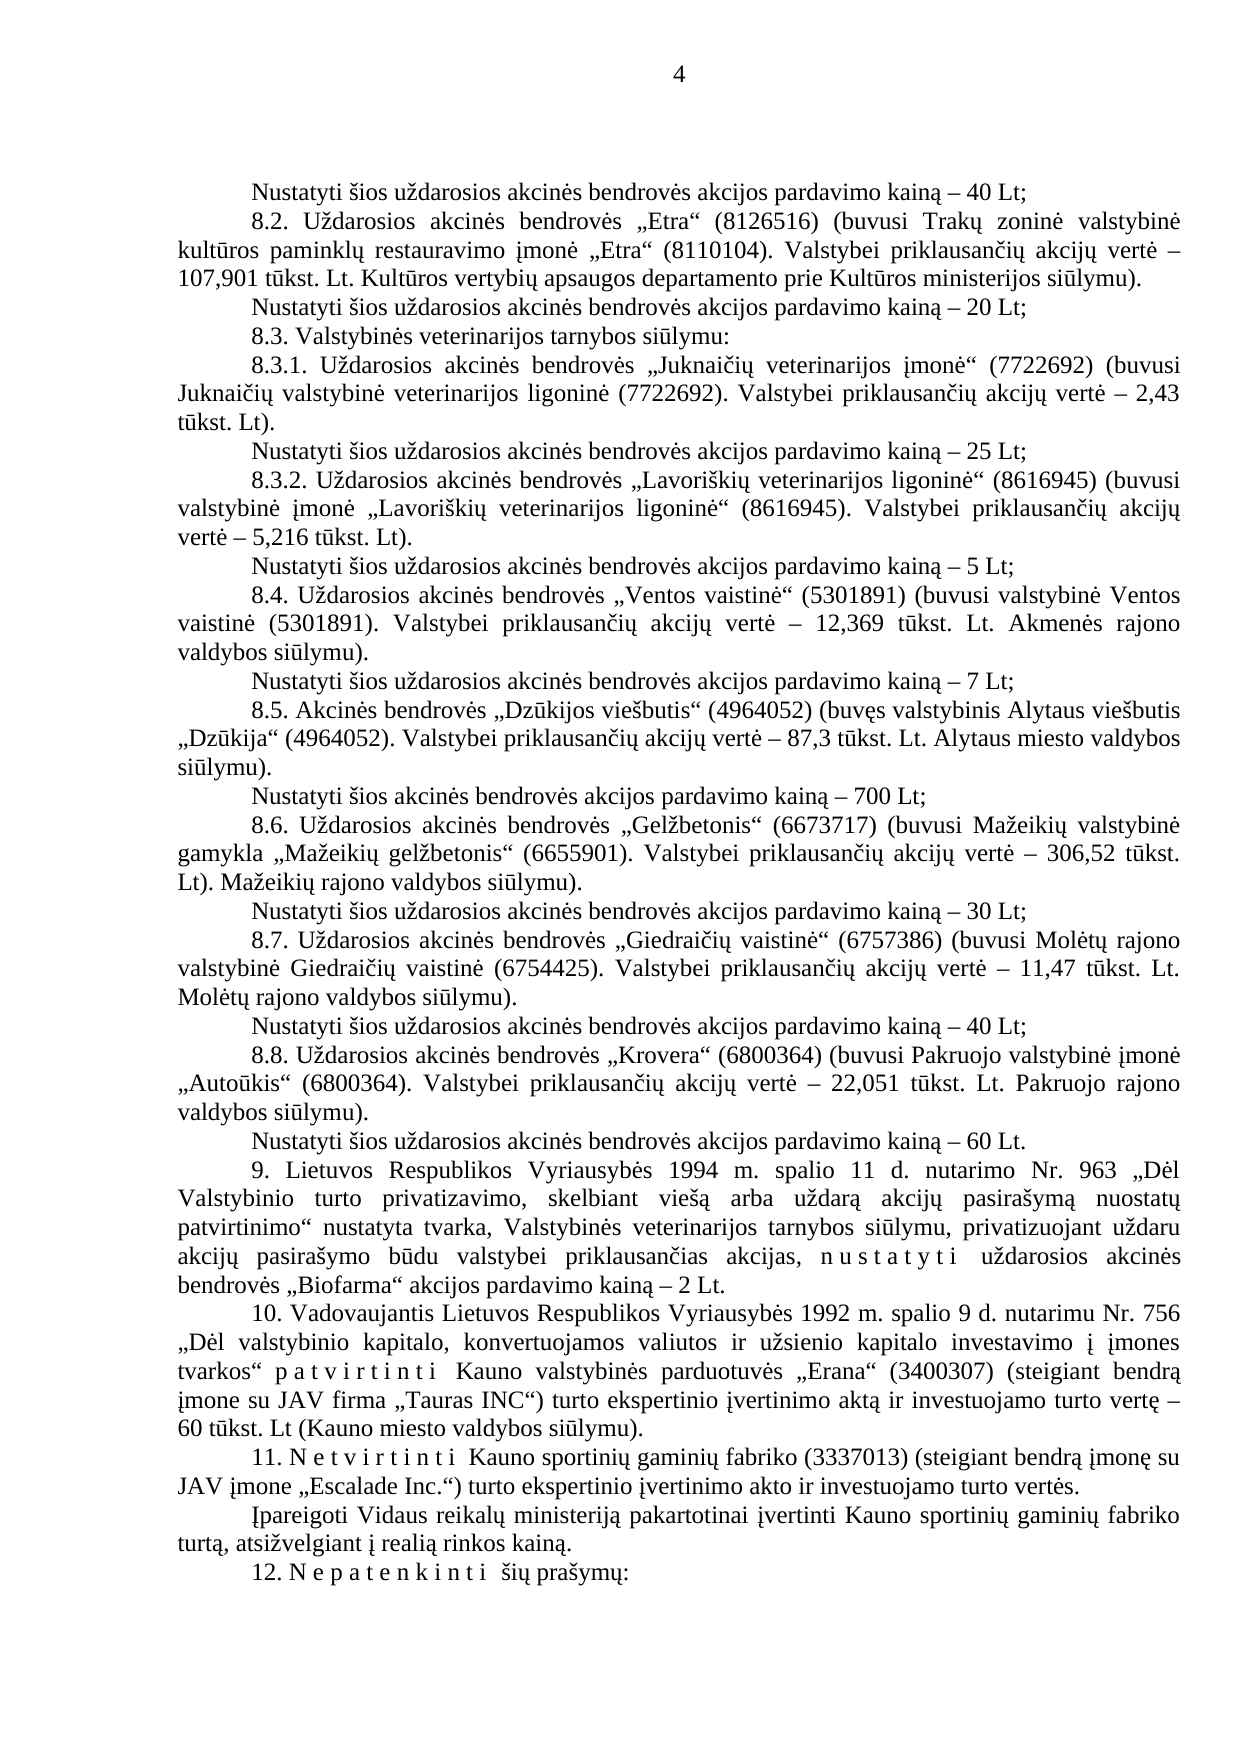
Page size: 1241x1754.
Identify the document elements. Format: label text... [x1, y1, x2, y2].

text Nustatyti šios uždarosios akcinės bendrovės akcijos pardavimo kainą – 40 Lt; [177, 1011, 1181, 1040]
text 9. Lietuvos Respublikos Vyriausybės 1994 m. spalio 11 d. nutarimo Nr. 963 „Dėl Valstybinio turto privatizavimo, skelbiant viešą arba uždarą akcijų pasirašymą nuostatų patvirtinimo“ nustatyta tvarka, Valstybinės veterinarijos tarnybos siūlymu, privatizuojant uždaru akcijų pasirašymo būdu valstybei priklausančias akcijas, nustatyti uždarosios akcinės bendrovės „Biofarma“ akcijos pardavimo kainą – 2 Lt. [177, 1155, 1181, 1298]
text Nustatyti šios uždarosios akcinės bendrovės akcijos pardavimo kainą – 25 Lt; [177, 436, 1181, 465]
text Įpareigoti Vidaus reikalų ministeriją pakartotinai įvertinti Kauno sportinių gaminių fabriko turtą, atsižvelgiant į realią rinkos kainą. [177, 1500, 1181, 1557]
text 8.2. Uždarosios akcinės bendrovės „Etra“ (8126516) (buvusi Trakų zoninė valstybinė kultūros paminklų restauravimo įmonė „Etra“ (8110104). Valstybei priklausančių akcijų vertė – 107,901 tūkst. Lt. Kultūros vertybių apsaugos departamento prie Kultūros ministerijos siūlymu). [177, 206, 1181, 292]
text Nustatyti šios uždarosios akcinės bendrovės akcijos pardavimo kainą – 20 Lt; [177, 292, 1181, 321]
text 8.7. Uždarosios akcinės bendrovės „Giedraičių vaistinė“ (6757386) (buvusi Molėtų rajono valstybinė Giedraičių vaistinė (6754425). Valstybei priklausančių akcijų vertė – 11,47 tūkst. Lt. Molėtų rajono valdybos siūlymu). [177, 925, 1181, 1011]
text Nustatyti šios uždarosios akcinės bendrovės akcijos pardavimo kainą – 30 Lt; [177, 896, 1181, 925]
text 10. Vadovaujantis Lietuvos Respublikos Vyriausybės 1992 m. spalio 9 d. nutarimu Nr. 756 „Dėl valstybinio kapitalo, konvertuojamos valiutos ir užsienio kapitalo investavimo į įmones tvarkos“ patvirtinti Kauno valstybinės parduotuvės „Erana“ (3400307) (steigiant bendrą įmone su JAV firma „Tauras INC“) turto ekspertinio įvertinimo aktą ir investuojamo turto vertę – 60 tūkst. Lt (Kauno miesto valdybos siūlymu). [177, 1298, 1181, 1442]
text 8.6. Uždarosios akcinės bendrovės „Gelžbetonis“ (6673717) (buvusi Mažeikių valstybinė gamykla „Mažeikių gelžbetonis“ (6655901). Valstybei priklausančių akcijų vertė – 306,52 tūkst. Lt). Mažeikių rajono valdybos siūlymu). [177, 810, 1181, 896]
text Nustatyti šios uždarosios akcinės bendrovės akcijos pardavimo kainą – 60 Lt. [177, 1126, 1181, 1155]
text Nustatyti šios uždarosios akcinės bendrovės akcijos pardavimo kainą – 5 Lt; [177, 551, 1181, 580]
text Nustatyti šios uždarosios akcinės bendrovės akcijos pardavimo kainą – 7 Lt; [177, 666, 1181, 695]
text 8.3. Valstybinės veterinarijos tarnybos siūlymu: [177, 321, 1181, 350]
text 8.3.2. Uždarosios akcinės bendrovės „Lavoriškių veterinarijos ligoninė“ (8616945) (buvusi valstybinė įmonė „Lavoriškių veterinarijos ligoninė“ (8616945). Valstybei priklausančių akcijų vertė – 5,216 tūkst. Lt). [177, 465, 1181, 551]
text 8.4. Uždarosios akcinės bendrovės „Ventos vaistinė“ (5301891) (buvusi valstybinė Ventos vaistinė (5301891). Valstybei priklausančių akcijų vertė – 12,369 tūkst. Lt. Akmenės rajono valdybos siūlymu). [177, 580, 1181, 666]
text 8.5. Akcinės bendrovės „Dzūkijos viešbutis“ (4964052) (buvęs valstybinis Alytaus viešbutis „Dzūkija“ (4964052). Valstybei priklausančių akcijų vertė – 87,3 tūkst. Lt. Alytaus miesto valdybos siūlymu). [177, 695, 1181, 781]
text Nustatyti šios uždarosios akcinės bendrovės akcijos pardavimo kainą – 40 Lt; [177, 177, 1181, 206]
text 11. Netvirtinti Kauno sportinių gaminių fabriko (3337013) (steigiant bendrą įmonę su JAV įmone „Escalade Inc.“) turto ekspertinio įvertinimo akto ir investuojamo turto vertės. [177, 1442, 1181, 1500]
text 12. Nepatenkinti šių prašymų: [177, 1557, 1181, 1586]
text Nustatyti šios akcinės bendrovės akcijos pardavimo kainą – 700 Lt; [177, 781, 1181, 810]
text 8.3.1. Uždarosios akcinės bendrovės „Juknaičių veterinarijos įmonė“ (7722692) (buvusi Juknaičių valstybinė veterinarijos ligoninė (7722692). Valstybei priklausančių akcijų vertė – 2,43 tūkst. Lt). [177, 350, 1181, 436]
text 8.8. Uždarosios akcinės bendrovės „Krovera“ (6800364) (buvusi Pakruojo valstybinė įmonė „Autoūkis“ (6800364). Valstybei priklausančių akcijų vertė – 22,051 tūkst. Lt. Pakruojo rajono valdybos siūlymu). [177, 1040, 1181, 1126]
